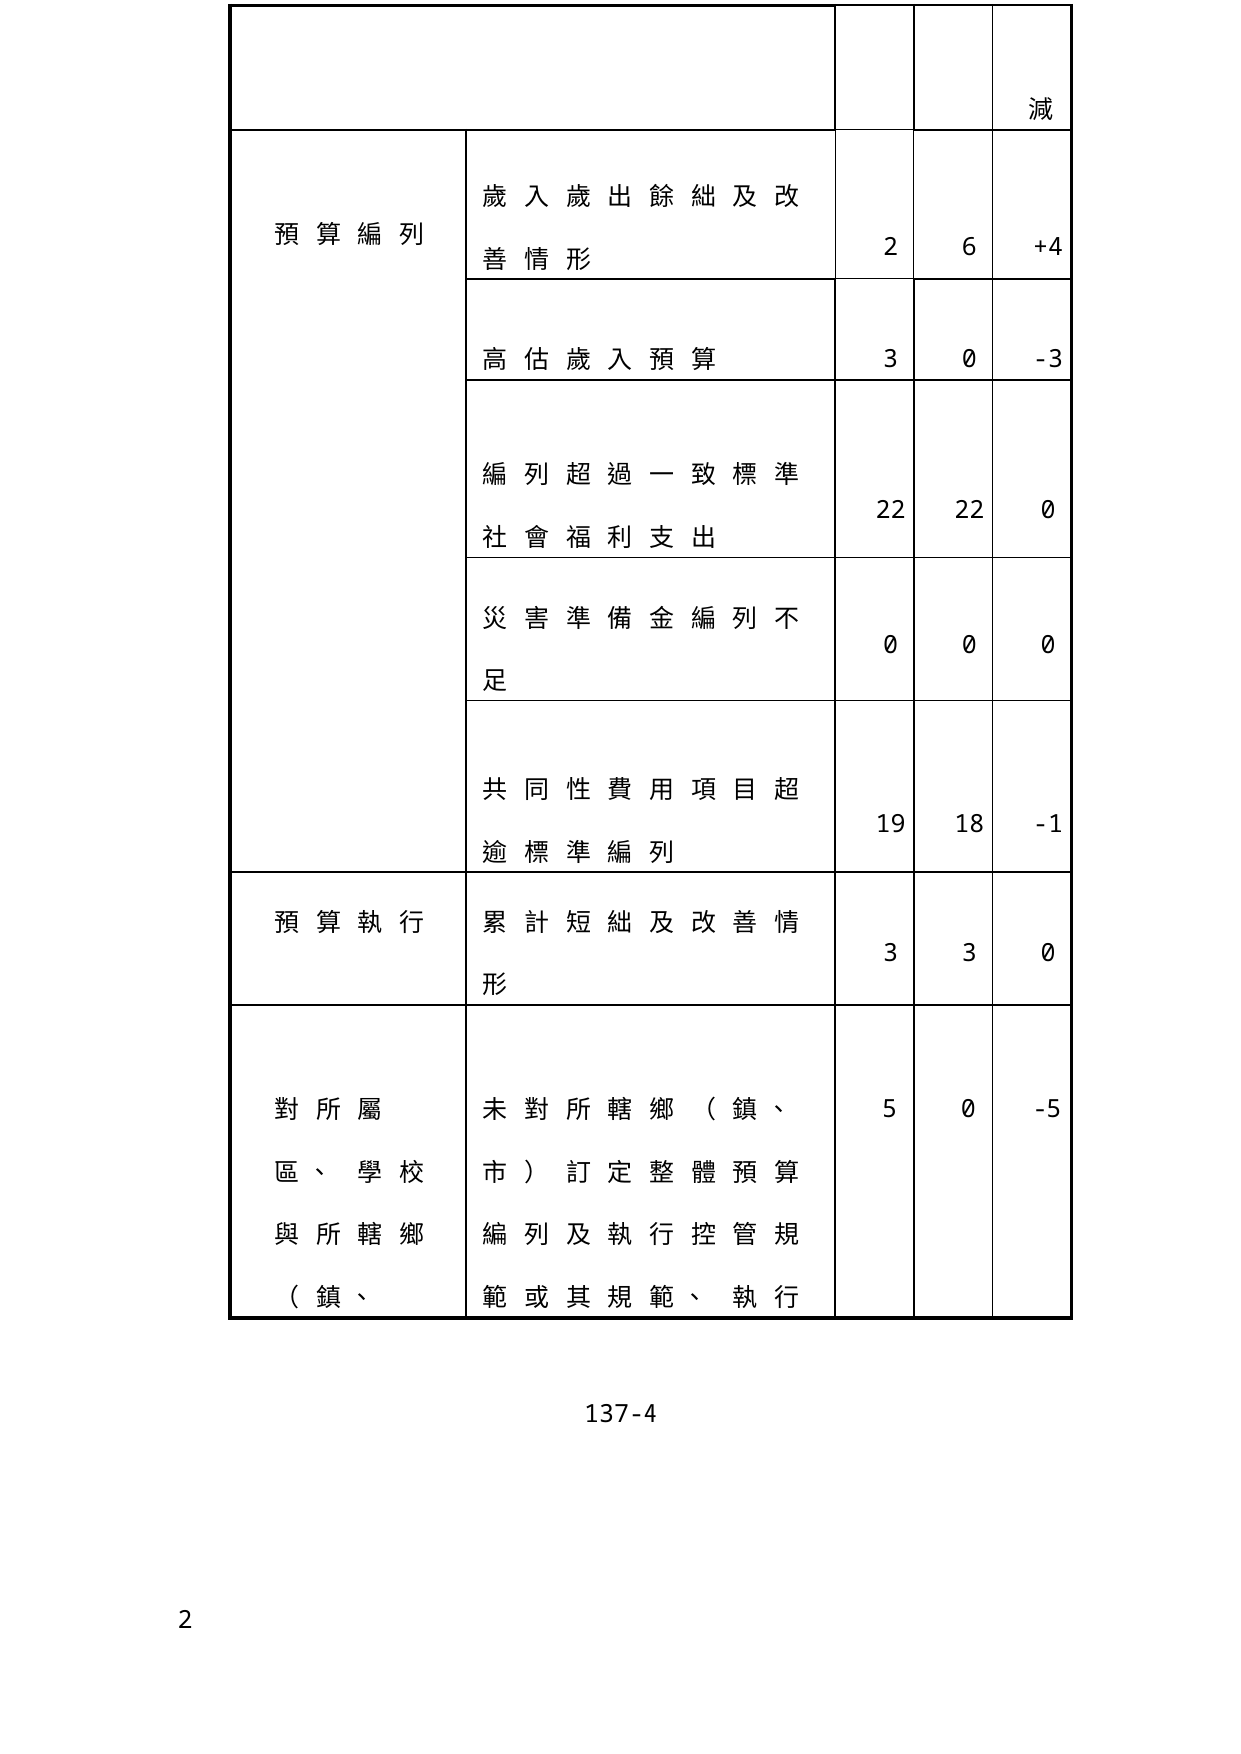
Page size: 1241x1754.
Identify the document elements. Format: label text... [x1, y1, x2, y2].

table_cell 18 [915, 701, 992, 871]
table_cell 減 [993, 6, 1070, 129]
table_cell [836, 6, 913, 129]
table_cell 19 [836, 701, 913, 871]
table_cell 歲入歲出餘絀及改善情形 [467, 131, 835, 278]
table_cell 6 [914, 131, 992, 278]
table_cell 0 [993, 381, 1070, 556]
table_cell 0 [993, 873, 1070, 1004]
table_cell 22 [915, 381, 992, 556]
table_cell -5 [993, 1006, 1070, 1316]
table_cell [915, 6, 992, 129]
table_cell 5 [836, 1006, 913, 1316]
table_cell 0 [836, 558, 913, 700]
table_cell 預算執行 [232, 873, 465, 1004]
table_cell 未對所轄鄉（鎮、市）訂定整體預算編列及執行控管規範或其規範、執行 [467, 1006, 834, 1316]
table_cell 0 [993, 558, 1070, 700]
table_cell 2 [836, 130, 913, 278]
table_cell 累計短絀及改善情形 [467, 873, 834, 1004]
table_cell 0 [915, 280, 992, 379]
table_cell +4 [993, 131, 1070, 278]
table_header [232, 7, 834, 129]
table_cell 3 [836, 873, 913, 1004]
table_cell 0 [915, 558, 992, 700]
table_cell 預算編列 [232, 131, 465, 871]
table_cell 3 [915, 873, 992, 1004]
table_cell 共同性費用項目超逾標準編列 [467, 701, 834, 871]
table_cell 對所屬區、學校與所轄鄉（鎮、 [232, 1006, 465, 1316]
table_cell -3 [993, 280, 1070, 379]
table_cell 災害準備金編列不足 [467, 558, 834, 700]
table_cell 編列超過一致標準社會福利支出 [467, 381, 834, 556]
table_cell -1 [993, 701, 1070, 871]
table_cell 0 [915, 1006, 992, 1316]
table_cell 3 [836, 279, 913, 379]
table_cell 22 [836, 381, 913, 556]
table_cell 高估歲入預算 [467, 280, 834, 379]
